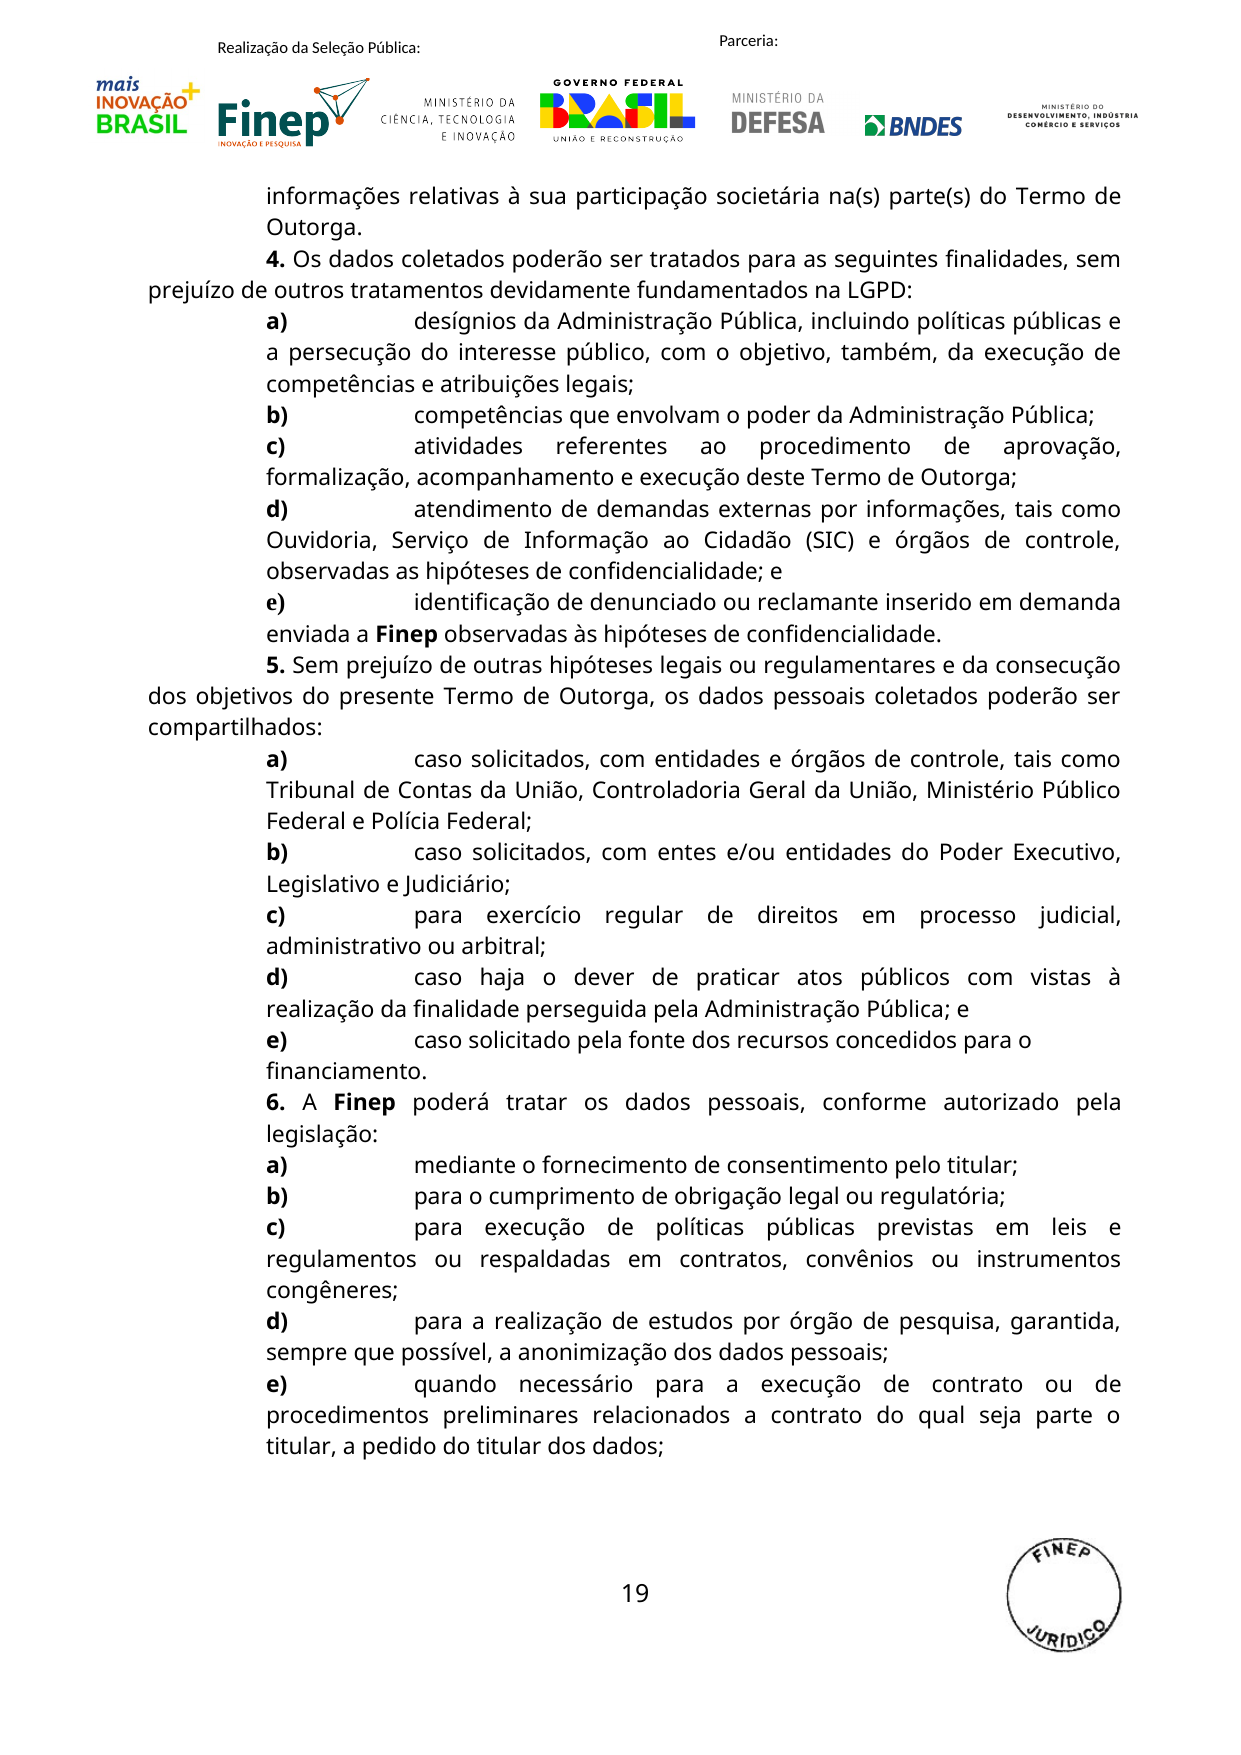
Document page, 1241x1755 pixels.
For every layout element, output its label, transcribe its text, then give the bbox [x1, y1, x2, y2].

list para a realização de estudos por órgão de pesquisa, garantida, sempre que possível, a anonimização dos dados pessoais; [266, 1305, 1122, 1367]
text 6. A Finep poderá tratar os dados pessoais, conforme autorizado pela legislação: [266, 1086, 1122, 1149]
list para exercício regular de direitos em processo judicial, administrativo ou arbitral; [266, 899, 1122, 961]
list atendimento de demandas externas por informações, tais como Ouvidoria, Serviço de Informação ao Cidadão (SIC) e órgãos de controle, observadas as hipóteses de confidencialidade; e [266, 492, 1122, 586]
list competências que envolvam o poder da Administração Pública; [266, 399, 1122, 430]
list quando necessário para a execução de contrato ou de procedimentos preliminares relacionados a contrato do qual seja parte o titular, a pedido do titular dos dados; [266, 1367, 1122, 1461]
list para execução de políticas públicas previstas em leis e regulamentos ou respaldadas em contratos, convênios ou instrumentos congêneres; [266, 1211, 1122, 1305]
list mediante o fornecimento de consentimento pelo titular; [266, 1149, 1122, 1180]
text 5. Sem prejuízo de outras hipóteses legais ou regulamentares e da consecução dos objetivos do presente Termo de Outorga, os dados pessoais coletados poderão ser compartilhados: [148, 649, 1122, 742]
list atividades referentes ao procedimento de aprovação, formalização, acompanhamento e execução deste Termo de Outorga; [266, 430, 1122, 492]
list caso solicitados, com entidades e órgãos de controle, tais como Tribunal de Contas da União, Controladoria Geral da União, Ministério Público Federal e Polícia Federal; [266, 742, 1122, 836]
list caso haja o dever de praticar atos públicos com vistas à realização da finalidade perseguida pela Administração Pública; e [266, 961, 1122, 1024]
list para o cumprimento de obrigação legal ou regulatória; [266, 1180, 1122, 1211]
list informações relativas à sua participação societária na(s) parte(s) do Termo de Outorga. [266, 180, 1122, 242]
list caso solicitados, com entes e/ou entidades do Poder Executivo, Legislativo e Judiciário; [266, 836, 1122, 899]
text 4. Os dados coletados poderão ser tratados para as seguintes finalidades, sem prejuízo de outros tratamentos devidamente fundamentados na LGPD: [148, 242, 1122, 305]
list desígnios da Administração Pública, incluindo políticas públicas e a persecução do interesse público, com o objetivo, também, da execução de competências e atribuições legais; [266, 305, 1122, 399]
list identificação de denunciado ou reclamante inserido em demanda enviada a Finep observadas às hipóteses de confidencialidade. [266, 586, 1122, 649]
list caso solicitado pela fonte dos recursos concedidos para o financiamento. [266, 1024, 1122, 1086]
